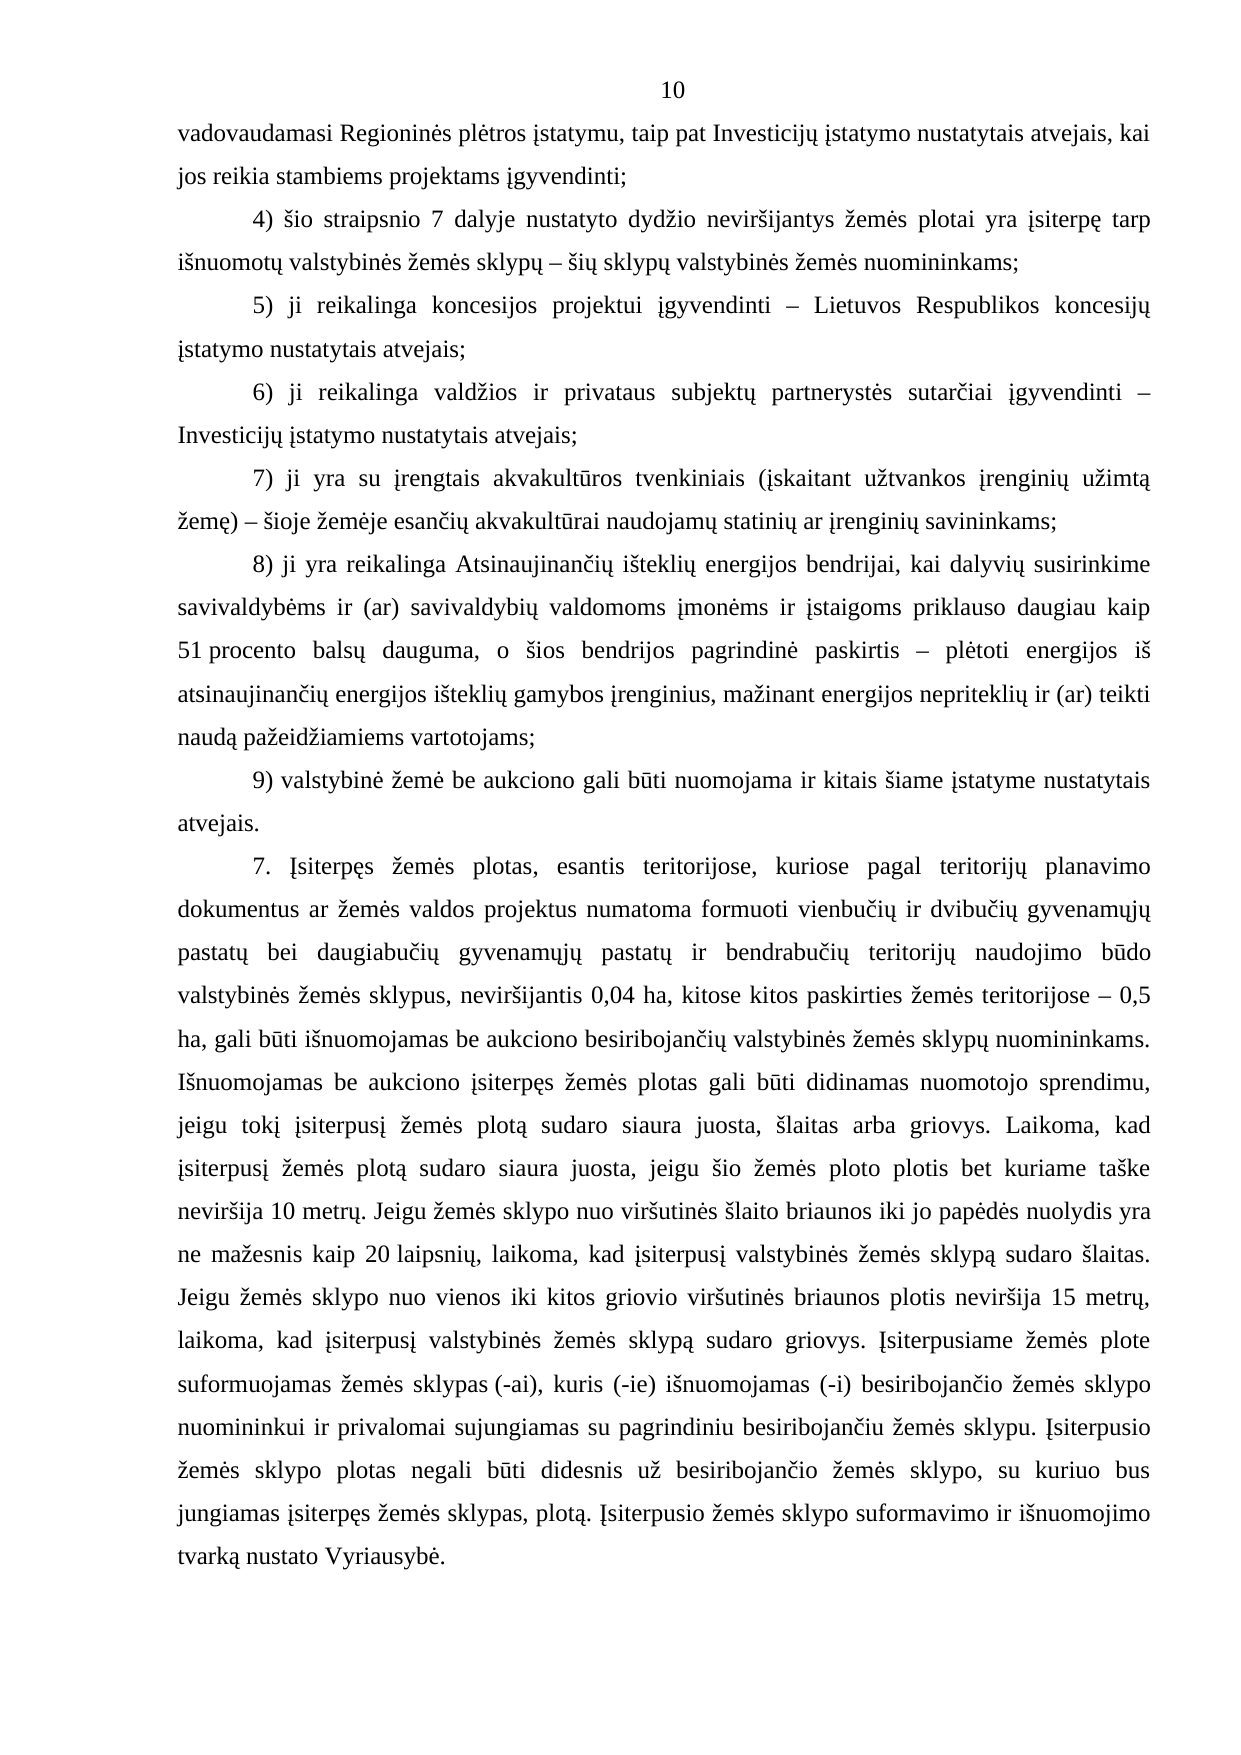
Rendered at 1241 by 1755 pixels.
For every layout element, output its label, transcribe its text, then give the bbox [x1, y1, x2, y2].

text 9) valstybinė žemė be aukciono gali būti nuomojama ir kitais šiame įstatyme nustatytais atvejais. [177, 765, 1152, 837]
text 6) ji reikalinga valdžios ir privataus subjektų partnerystės sutarčiai įgyvendinti – Investicijų įstatymo nustatytais atvejais; [177, 377, 1152, 449]
text 5) ji reikalinga koncesijos projektui įgyvendinti – Lietuvos Respublikos koncesijų įstatymo nustatytais atvejais; [177, 291, 1152, 362]
text vadovaudamasi Regioninės plėtros įstatymu, taip pat Investicijų įstatymo nustatytais atvejais, kai jos reikia stambiems projektams įgyvendinti; [177, 118, 1152, 190]
text 7) ji yra su įrengtais akvakultūros tvenkiniais (įskaitant užtvankos įrenginių užimtą žemę) – šioje žemėje esančių akvakultūrai naudojamų statinių ar įrenginių savininkams; [177, 463, 1152, 535]
text 4) šio straipsnio 7 dalyje nustatyto dydžio neviršijantys žemės plotai yra įsiterpę tarp išnuomotų valstybinės žemės sklypų – šių sklypų valstybinės žemės nuomininkams; [177, 204, 1152, 276]
text 8) ji yra reikalinga Atsinaujinančių išteklių energijos bendrijai, kai dalyvių susirinkime savivaldybėms ir (ar) savivaldybių valdomoms įmonėms ir įstaigoms priklauso daugiau kaip 51 procento balsų dauguma, o šios bendrijos pagrindinė paskirtis – plėtoti energijos iš atsinaujinančių energijos išteklių gamybos įrenginius, mažinant energijos nepriteklių ir (ar) teikti naudą pažeidžiamiems vartotojams; [177, 549, 1152, 751]
text 7. Įsiterpęs žemės plotas, esantis teritorijose, kuriose pagal teritorijų planavimo dokumentus ar žemės valdos projektus numatoma formuoti vienbučių ir dvibučių gyvenamųjų pastatų bei daugiabučių gyvenamųjų pastatų ir bendrabučių teritorijų naudojimo būdo valstybinės žemės sklypus, neviršijantis 0,04 ha, kitose kitos paskirties žemės teritorijose – 0,5 ha, gali būti išnuomojamas be aukciono besiribojančių valstybinės žemės sklypų nuomininkams. Išnuomojamas be aukciono įsiterpęs žemės plotas gali būti didinamas nuomotojo sprendimu, jeigu tokį įsiterpusį žemės plotą sudaro siaura juosta, šlaitas arba griovys. Laikoma, kad įsiterpusį žemės plotą sudaro siaura juosta, jeigu šio žemės ploto plotis bet kuriame taške neviršija 10 metrų. Jeigu žemės sklypo nuo viršutinės šlaito briaunos iki jo papėdės nuolydis yra ne mažesnis kaip 20 laipsnių, laikoma, kad įsiterpusį valstybinės žemės sklypą sudaro šlaitas. Jeigu žemės sklypo nuo vienos iki kitos griovio viršutinės briaunos plotis neviršija 15 metrų, laikoma, kad įsiterpusį valstybinės žemės sklypą sudaro griovys. Įsiterpusiame žemės plote suformuojamas žemės sklypas (-ai), kuris (-ie) išnuomojamas (-i) besiribojančio žemės sklypo nuomininkui ir privalomai sujungiamas su pagrindiniu besiribojančiu žemės sklypu. Įsiterpusio žemės sklypo plotas negali būti didesnis už besiribojančio žemės sklypo, su kuriuo bus jungiamas įsiterpęs žemės sklypas, plotą. Įsiterpusio žemės sklypo suformavimo ir išnuomojimo tvarką nustato Vyriausybė. [177, 851, 1152, 1570]
